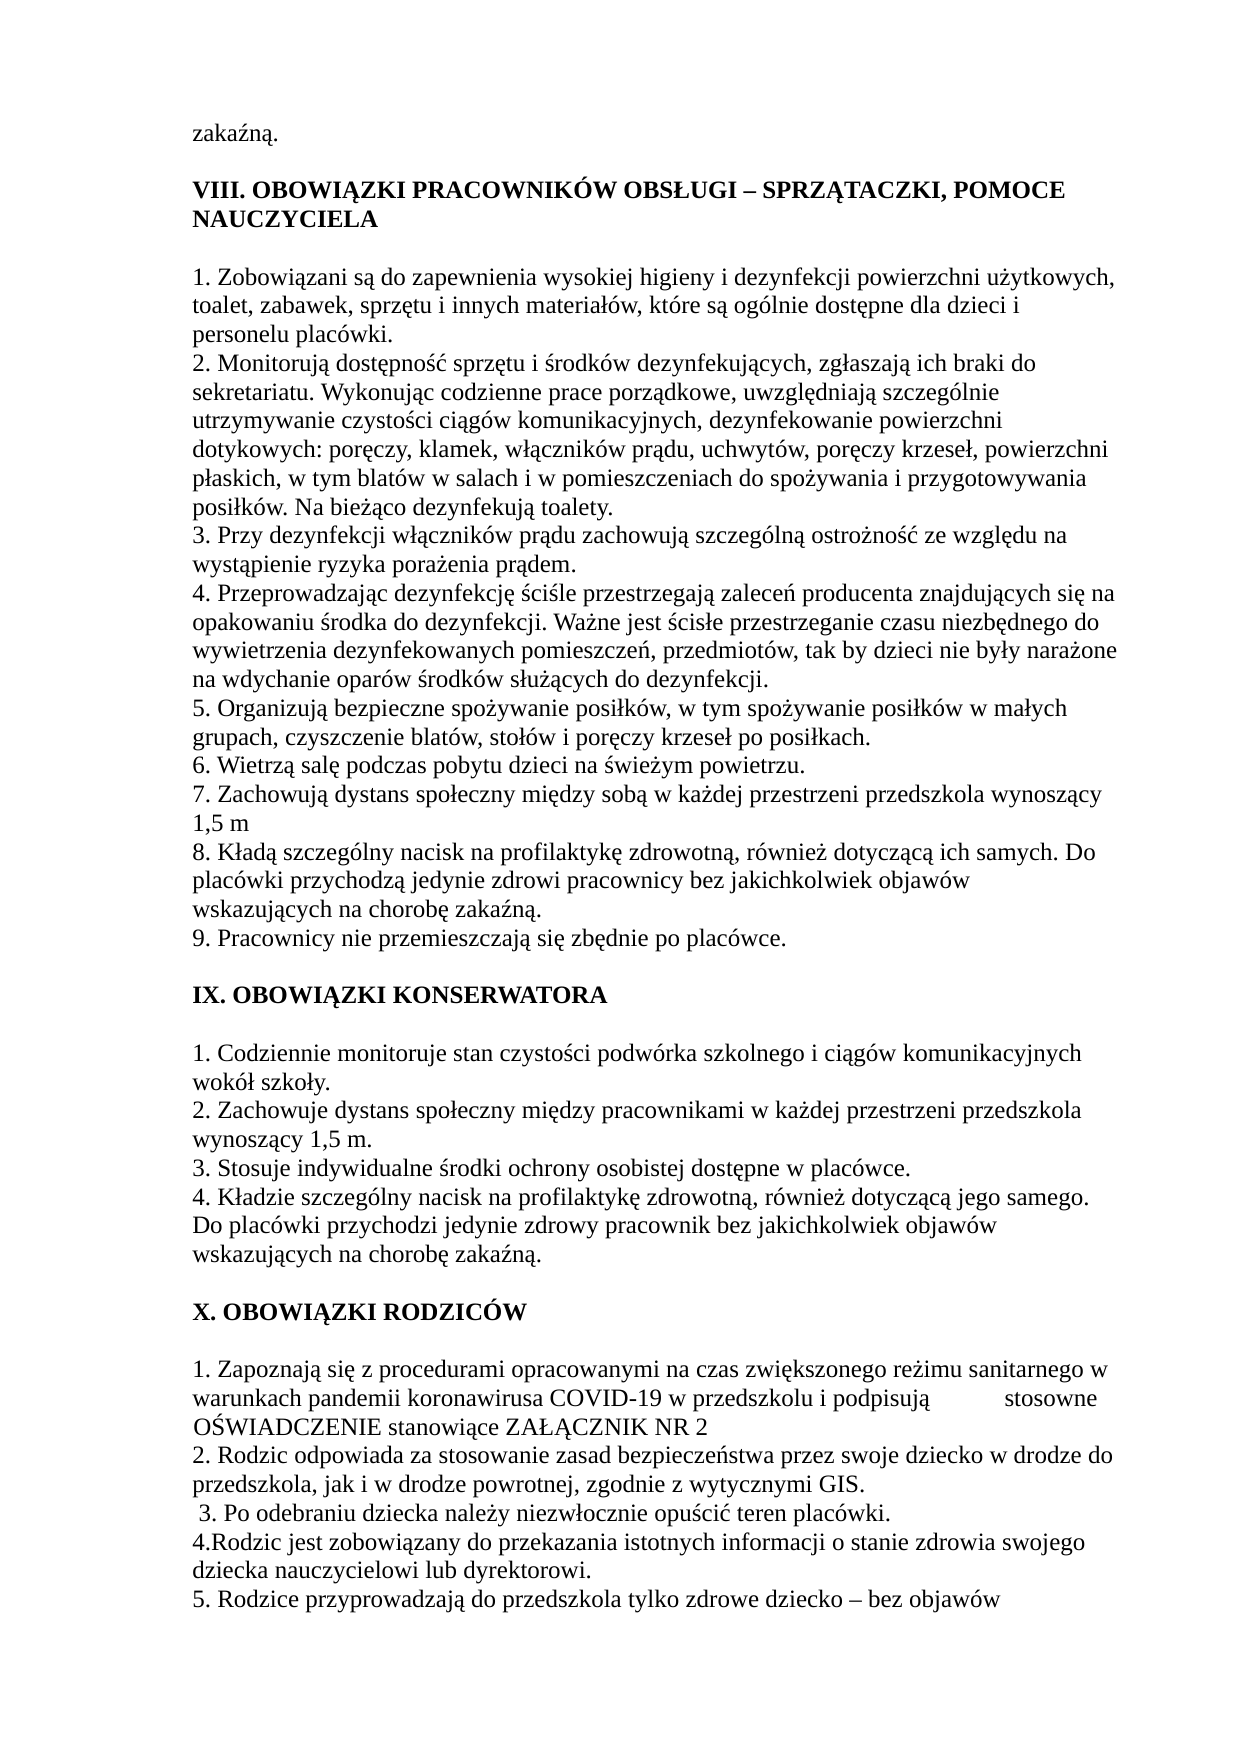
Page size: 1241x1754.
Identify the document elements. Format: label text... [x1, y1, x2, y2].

text VIII. OBOWIĄZKI PRACOWNIKÓW OBSŁUGI – SPRZĄTACZKI, POMOCE NAUCZYCIELA [118, 176, 1122, 262]
text IX. OBOWIĄZKI KONSERWATORA 1. Codziennie monitoruje stan czystości podwórka szkolnego i ciągów komunikacyjnych wokół szkoły. 2. Zachowuje dystans społeczny między pracownikami w każdej przestrzeni przedszkola wynoszący 1,5 m. 3. Stosuje indywidualne środki ochrony osobistej dostępne w placówce. 4. Kładzie szczególny nacisk na profilaktykę zdrowotną, również dotyczącą jego samego. Do placówki przychodzi jedynie zdrowy pracownik bez jakichkolwiek objawów wskazujących na chorobę zakaźną. [118, 981, 1122, 1297]
text OŚWIADCZENIE stanowiące ZAŁĄCZNIK NR 2 2. Rodzic odpowiada za stosowanie zasad bezpieczeństwa przez swoje dziecko w drodze do przedszkola, jak i w drodze powrotnej, zgodnie z wytycznymi GIS. 3. Po odebraniu dziecka należy niezwłocznie opuścić teren placówki. 4.Rodzic jest zobowiązany do przekazania istotnych informacji o stanie zdrowia swojego dziecka nauczycielowi lub dyrektorowi. 5. Rodzice przyprowadzają do przedszkola tylko zdrowe dziecko – bez objawów [118, 1412, 1122, 1613]
text 8. Kładą szczególny nacisk na profilaktykę zdrowotną, również dotyczącą ich samych. Do placówki przychodzą jedynie zdrowi pracownicy bez jakichkolwiek objawów wskazujących na chorobę zakaźną. 9. Pracownicy nie przemieszczają się zbędnie po placówce. [118, 837, 1122, 952]
text 3. Przy dezynfekcji włączników prądu zachowują szczególną ostrożność ze względu na wystąpienie ryzyka porażenia prądem. 4. Przeprowadzając dezynfekcję ściśle przestrzegają zaleceń producenta znajdujących się na opakowaniu środka do dezynfekcji. Ważne jest ścisłe przestrzeganie czasu niezbędnego do wywietrzenia dezynfekowanych pomieszczeń, przedmiotów, tak by dzieci nie były narażone na wdychanie oparów środków służących do dezynfekcji. 5. Organizują bezpieczne spożywanie posiłków, w tym spożywanie posiłków w małych grupach, czyszczenie blatów, stołów i poręczy krzeseł po posiłkach. 6. Wietrzą salę podczas pobytu dzieci na świeżym powietrzu. 7. Zachowują dystans społeczny między sobą w każdej przestrzeni przedszkola wynoszący 1,5 m [118, 521, 1122, 837]
text 1. Zobowiązani są do zapewnienia wysokiej higieny i dezynfekcji powierzchni użytkowych, toalet, zabawek, sprzętu i innych materiałów, które są ogólnie dostępne dla dzieci i personelu placówki. [118, 262, 1122, 348]
text 2. Monitorują dostępność sprzętu i środków dezynfekujących, zgłaszają ich braki do sekretariatu. Wykonując codzienne prace porządkowe, uwzględniają szczególnie utrzymywanie czystości ciągów komunikacyjnych, dezynfekowanie powierzchni dotykowych: poręczy, klamek, włączników prądu, uchwytów, poręczy krzeseł, powierzchni płaskich, w tym blatów w salach i w pomieszczeniach do spożywania i przygotowywania posiłków. Na bieżąco dezynfekują toalety. [118, 348, 1122, 521]
text X. OBOWIĄZKI RODZICÓW 1. Zapoznają się z procedurami opracowanymi na czas zwiększonego reżimu sanitarnego w warunkach pandemii koronawirusa COVID-19 w przedszkolu i podpisują stosowne [118, 1297, 1122, 1412]
text zakaźną. [118, 118, 1122, 176]
